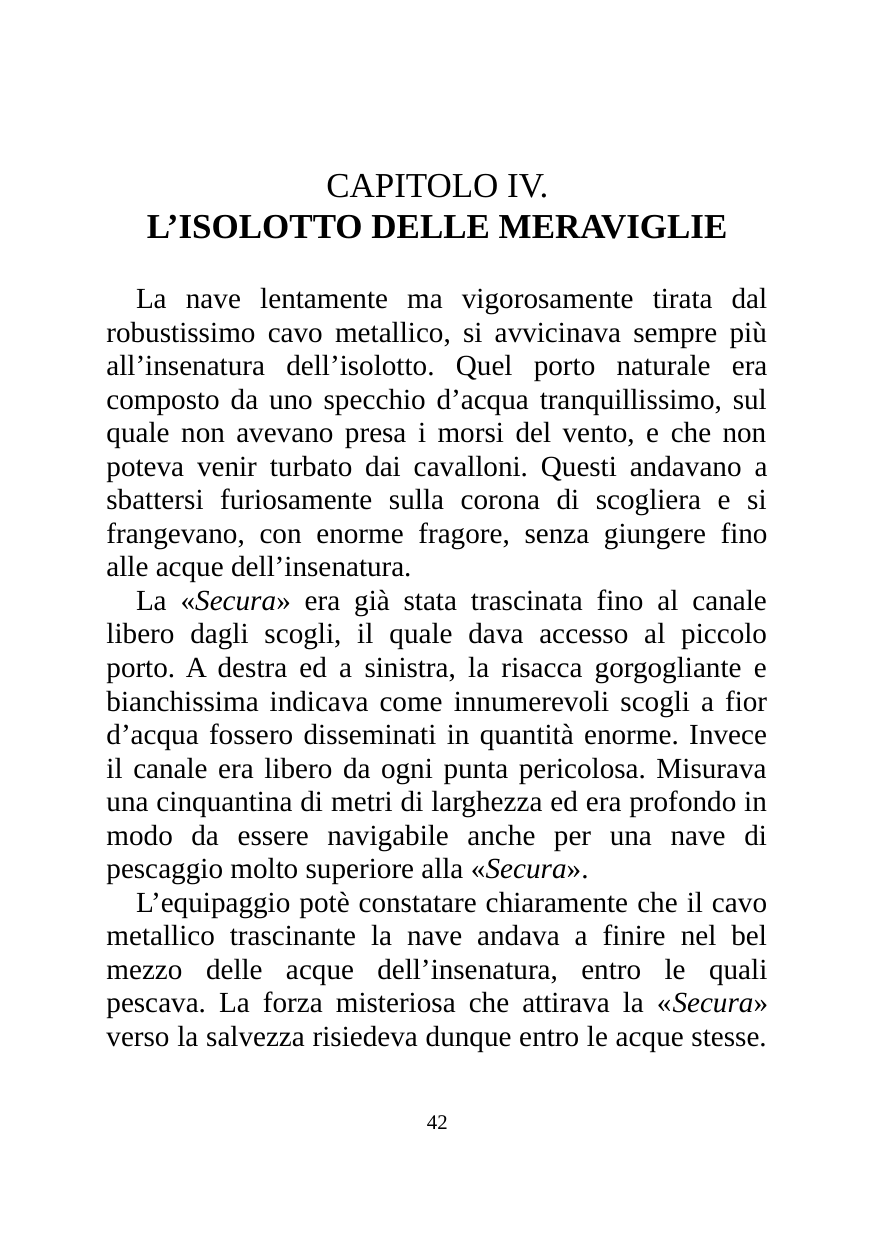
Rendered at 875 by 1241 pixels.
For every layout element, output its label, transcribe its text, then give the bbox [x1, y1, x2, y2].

text La nave lentamente ma vigorosamente tirata dal robustissimo cavo metallico, si avvicinava sempre più all’insenatura dell’isolotto. Quel porto naturale era composto da uno specchio d’acqua tranquillissimo, sul quale non avevano presa i morsi del vento, e che non poteva venir turbato dai cavalloni. Questi andavano a sbattersi furiosamente sulla corona di scogliera e si frangevano, con enorme fragore, senza giungere fino alle acque dell’insenatura. [106, 281, 768, 583]
subtitle CAPITOLO IV. L’ISOLOTTO DELLE MERAVIGLIE [106, 165, 768, 246]
text La «Secura» era già stata trascinata fino al canale libero dagli scogli, il quale dava accesso al piccolo porto. A destra ed a sinistra, la risacca gorgogliante e bianchissima indicava come innumerevoli scogli a fior d’acqua fossero disseminati in quantità enorme. Invece il canale era libero da ogni punta pericolosa. Misurava una cinquantina di metri di larghezza ed era profondo in modo da essere navigabile anche per una nave di pescaggio molto superiore alla «Secura». [106, 583, 768, 885]
text L’equipaggio potè constatare chiaramente che il cavo metallico trascinante la nave andava a finire nel bel mezzo delle acque dell’insenatura, entro le quali pescava. La forza misteriosa che attirava la «Secura» verso la salvezza risiedeva dunque entro le acque stesse. [106, 885, 768, 1053]
